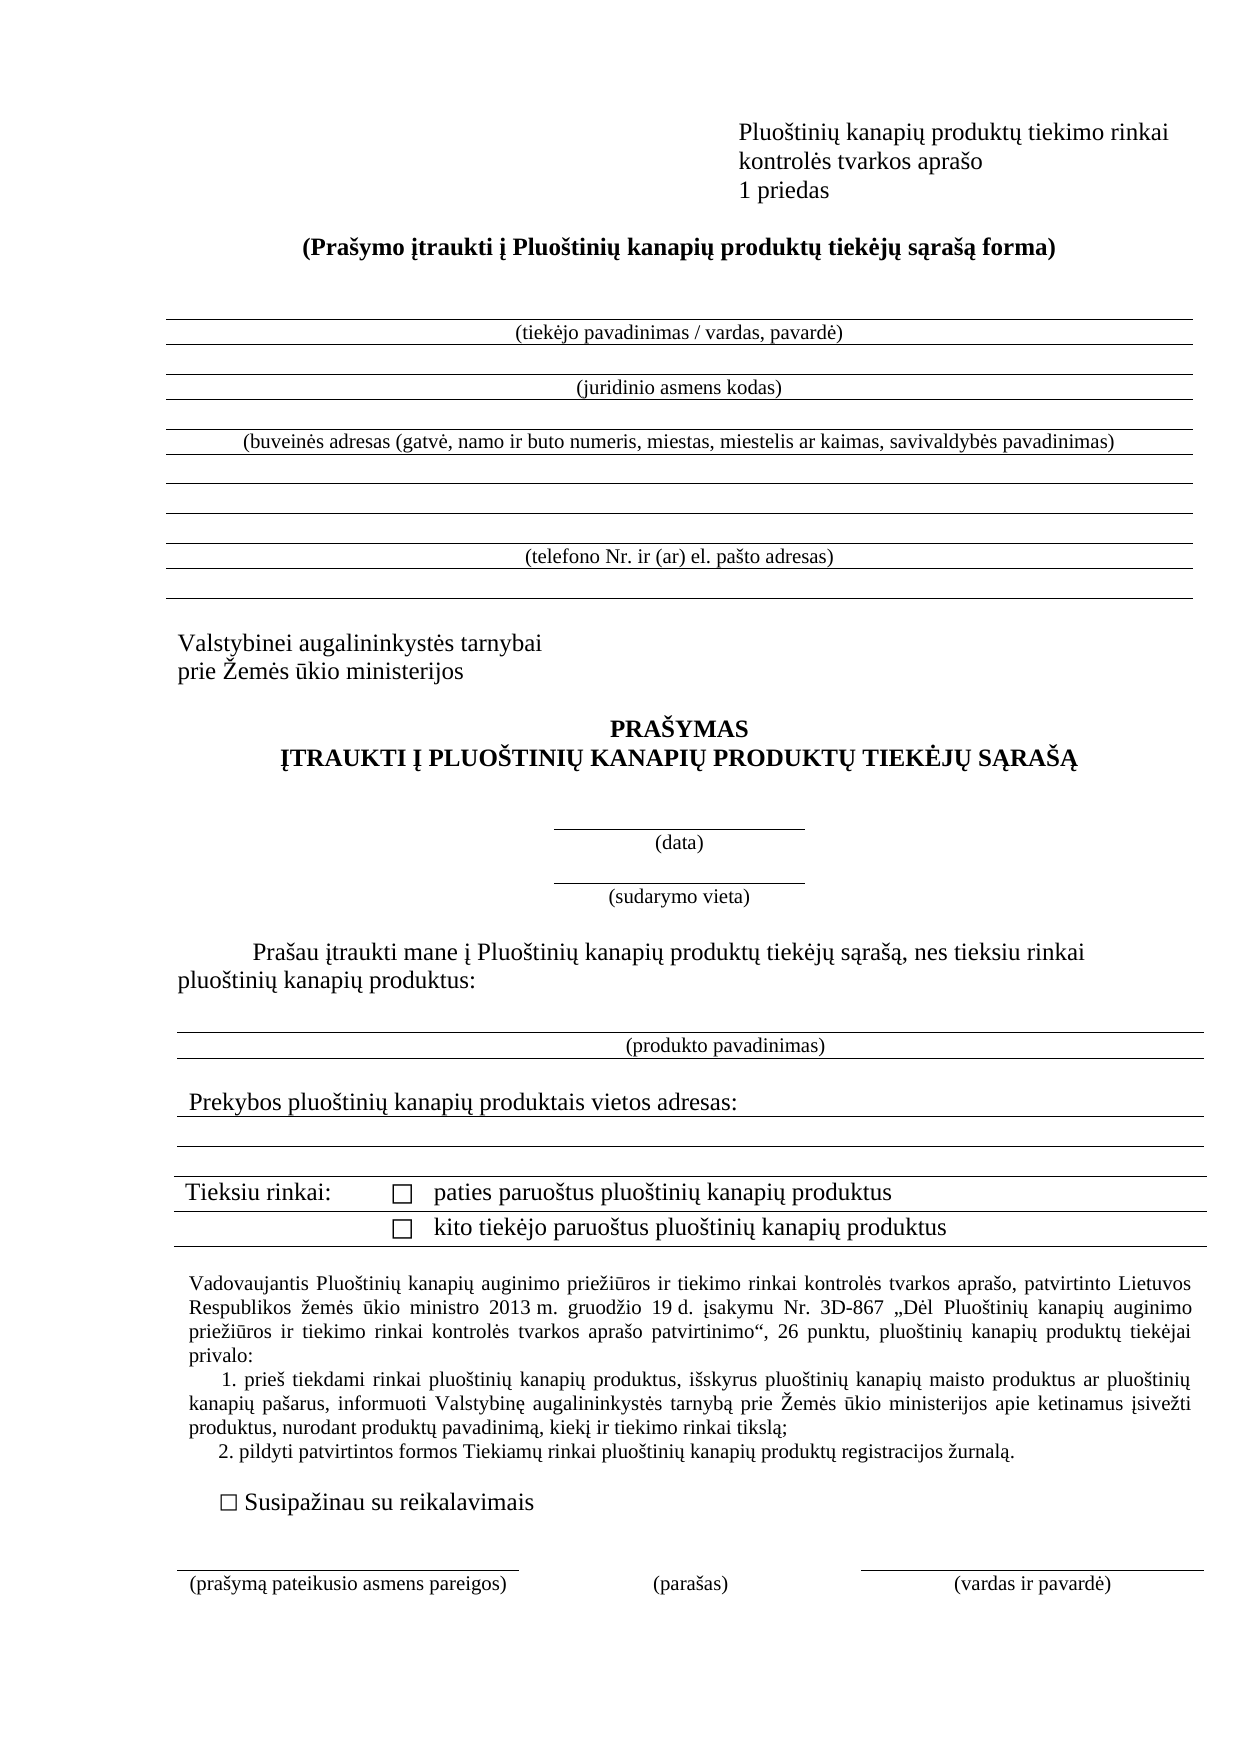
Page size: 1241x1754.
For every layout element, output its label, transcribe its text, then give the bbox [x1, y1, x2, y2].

text Valstybinei augalininkystės tarnybai [177, 628, 1181, 656]
table_header Prekybos pluoštinių kanapių produktais vietos adresas: [177, 1087, 815, 1116]
table_cell ⬜ [378, 1177, 422, 1211]
table_header [554, 800, 805, 829]
table_header [861, 1541, 1204, 1570]
table_cell [177, 1147, 1204, 1176]
table_cell [166, 569, 1192, 598]
table_cell kito tiekėjo paruoštus pluoštinių kanapių produktus [423, 1212, 1207, 1246]
table_cell [177, 1117, 1204, 1146]
table_cell [166, 455, 1192, 483]
table_cell Vadovaujantis Pluoštinių kanapių auginimo priežiūros ir tiekimo rinkai kontrolės tvarkos aprašo, patvirtinto Lietuvos Respublikos žemės ūkio ministro 2013 m. gruodžio 19 d. įsakymu Nr. 3D-867 „Dėl Pluoštinių kanapių auginimo priežiūros ir tiekimo rinkai kontrolės tvarkos aprašo patvirtinimo“, 26 punktu, pluoštinių kanapių produktų tiekėjai privalo: 1. prieš tiekdami rinkai pluoštinių kanapių produktus, išskyrus pluoštinių kanapių maisto produktus ar pluoštinių kanapių pašarus, informuoti Valstybinę augalininkystės tarnybą prie Žemės ūkio ministerijos apie ketinamus įsivežti produktus, nurodant produktų pavadinimą, kiekį ir tiekimo rinkai tikslą; 2. pildyti patvirtintos formos Tiekiamų rinkai pluoštinių kanapių produktų registracijos žurnalą. ⬜ Susipažinau su reikalavimais [177, 1247, 1204, 1517]
table_cell (produkto pavadinimas) [177, 1033, 1204, 1057]
table_cell (data) [554, 830, 805, 854]
table_header [519, 1541, 861, 1570]
table_cell [166, 400, 1192, 428]
table_cell ⬜ [378, 1212, 422, 1246]
table_cell Tieksiu rinkai: [174, 1177, 378, 1211]
text 1 priedas [738, 175, 1181, 204]
table_cell (tiekėjo pavadinimas / vardas, pavardė) [166, 320, 1192, 344]
text (Prašymo įtraukti į Pluoštinių kanapių produktų tiekėjų sąrašą forma) [177, 232, 1181, 261]
text prie Žemės ūkio ministerijos [177, 656, 1181, 685]
table_cell [174, 1212, 378, 1246]
table_cell [166, 514, 1192, 543]
table_cell (buveinės adresas (gatvė, namo ir buto numeris, miestas, miestelis ar kaimas, savivaldybės pavadinimas) [166, 430, 1192, 453]
table_cell [554, 854, 805, 883]
table_header [177, 1541, 519, 1570]
table_header [166, 290, 1192, 319]
text Pluoštinių kanapių produktų tiekimo rinkai [738, 117, 1181, 146]
text PRAŠYMAS [177, 714, 1181, 743]
table_cell (prašymą pateikusio asmens pareigos) [177, 1571, 519, 1595]
text pluoštinių kanapių produktus: [177, 965, 1181, 994]
table_cell paties paruoštus pluoštinių kanapių produktus [423, 1177, 1207, 1211]
table_header [815, 1087, 1204, 1116]
table_cell (parašas) [519, 1570, 861, 1595]
text Prašau įtraukti mane į Pluoštinių kanapių produktų tiekėjų sąrašą, nes tieksiu rinkai [177, 937, 1181, 965]
table_cell (vardas ir pavardė) [861, 1571, 1204, 1595]
text ĮTRAUKTI Į PLUOŠTINIŲ KANAPIŲ PRODUKTŲ TIEKĖJŲ SĄRAŠĄ [177, 743, 1181, 771]
table_cell [166, 484, 1192, 513]
table_header [177, 994, 1204, 1032]
table_cell (juridinio asmens kodas) [166, 375, 1192, 399]
text kontrolės tvarkos aprašo [738, 146, 1181, 175]
table_cell (telefono Nr. ir (ar) el. pašto adresas) [166, 544, 1192, 568]
table_cell [166, 345, 1192, 373]
table_cell (sudarymo vieta) [554, 884, 805, 908]
